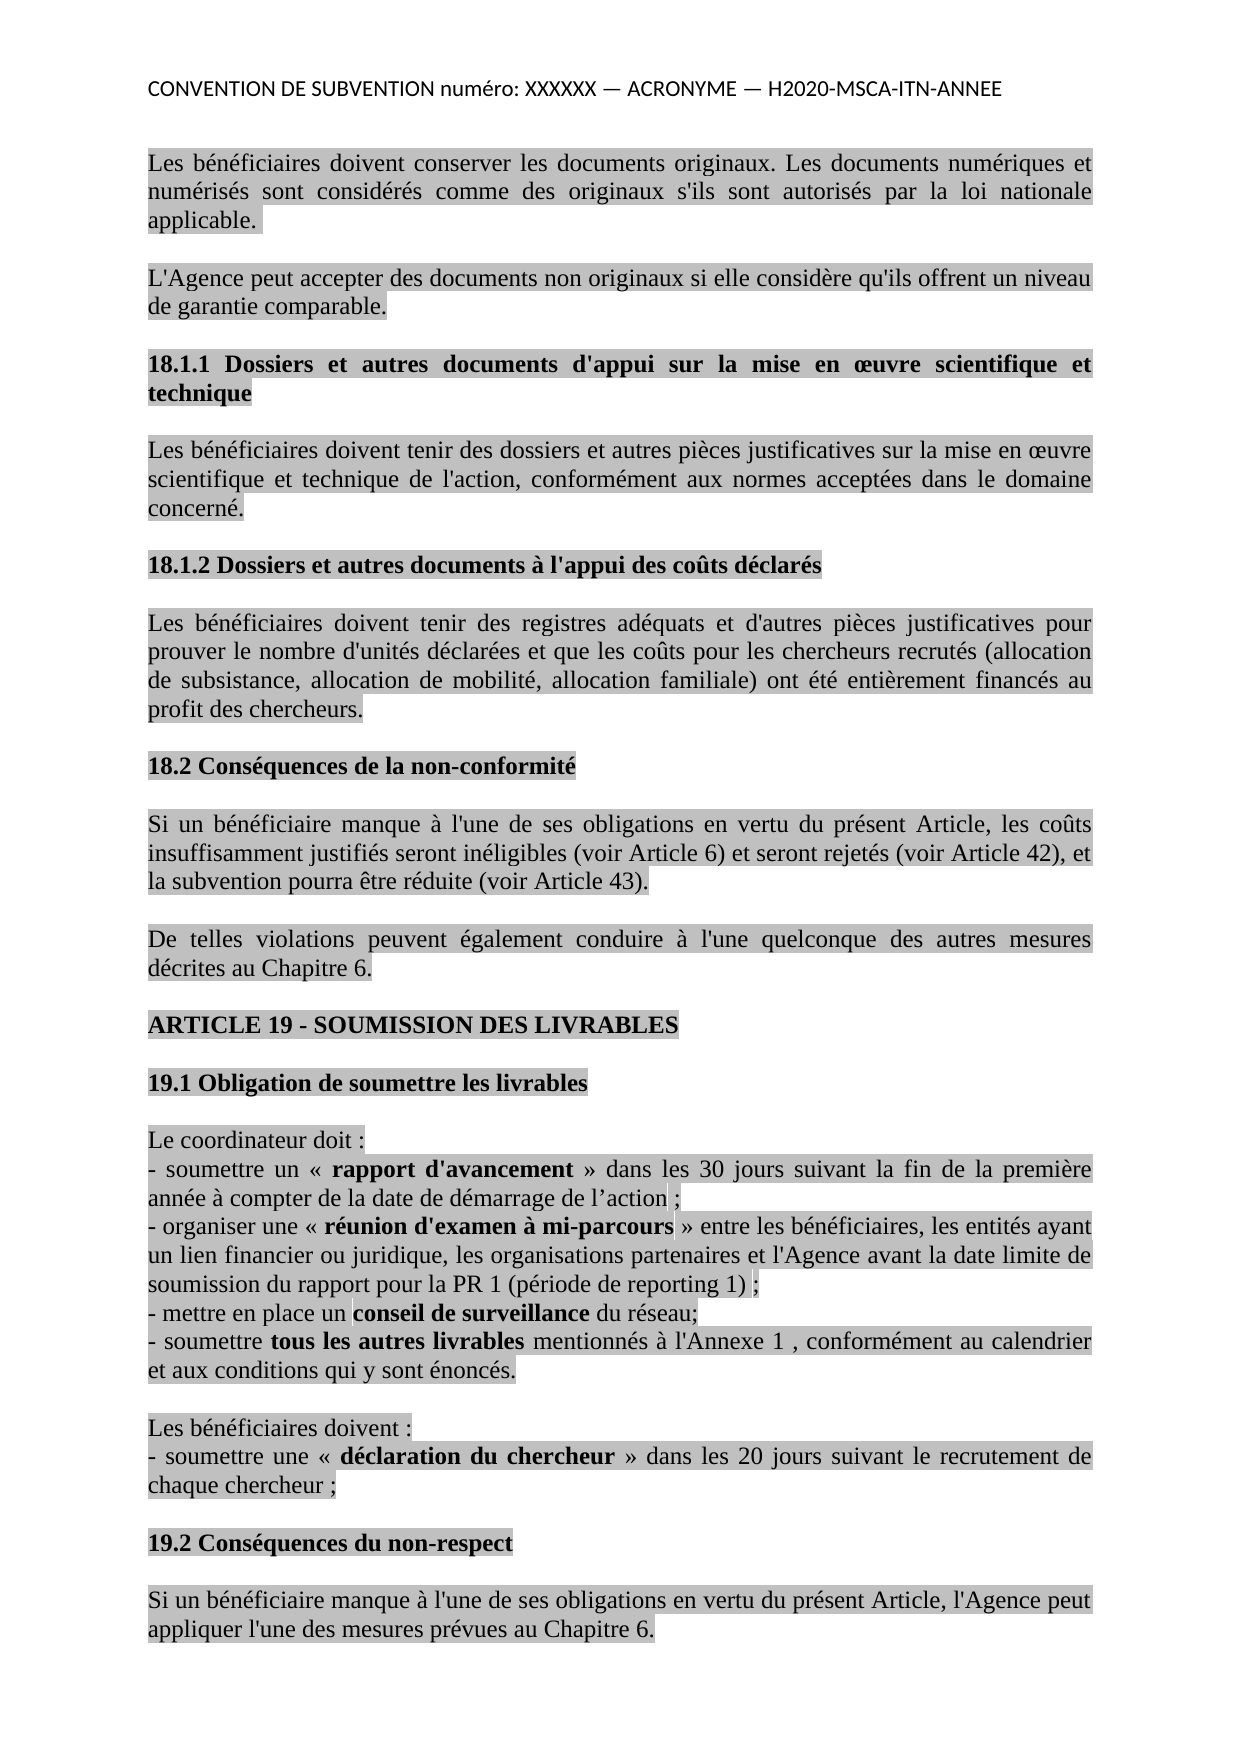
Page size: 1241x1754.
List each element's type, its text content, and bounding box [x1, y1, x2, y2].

list De telles violations peuvent également conduire à l'une quelconque des autres mesures décrites au Chapitre 6. [148, 924, 1093, 981]
list Les bénéficiaires doivent conserver les documents originaux. Les documents numériques et numérisés sont considérés comme des originaux s'ils sont autorisés par la loi nationale applicable. [148, 148, 1093, 234]
list ARTICLE 19 - SOUMISSION DES LIVRABLES [148, 1010, 1093, 1039]
list L'Agence peut accepter des documents non originaux si elle considère qu'ils offrent un niveau de garantie comparable. [148, 263, 1093, 320]
list 18.1.1 Dossiers et autres documents d'appui sur la mise en œuvre scientifique et technique [148, 349, 1093, 406]
list - organiser une « réunion d'examen à mi-parcours » entre les bénéficiaires, les entités ayant un lien financier ou juridique, les organisations partenaires et l'Agence avant la date limite de soumission du rapport pour la PR 1 (période de reporting 1) ; [148, 1211, 1093, 1298]
list - soumettre un « rapport d'avancement » dans les 30 jours suivant la fin de la première année à compter de la date de démarrage de l’action ; [148, 1154, 1093, 1211]
list Les bénéficiaires doivent tenir des dossiers et autres pièces justificatives sur la mise en œuvre scientifique et technique de l'action, conformément aux normes acceptées dans le domaine concerné. [148, 435, 1093, 521]
list 18.1.2 Dossiers et autres documents à l'appui des coûts déclarés [148, 550, 1093, 579]
list - soumettre tous les autres livrables mentionnés à l'Annexe 1 , conformément au calendrier et aux conditions qui y sont énoncés. [148, 1326, 1093, 1384]
list - soumettre une « déclaration du chercheur » dans les 20 jours suivant le recrutement de chaque chercheur ; [148, 1441, 1093, 1499]
list 19.1 Obligation de soumettre les livrables [148, 1068, 1093, 1096]
list - mettre en place un conseil de surveillance du réseau; [148, 1298, 1093, 1326]
list Le coordinateur doit : [148, 1125, 1093, 1154]
list 18.2 Conséquences de la non-conformité [148, 751, 1093, 780]
list Si un bénéficiaire manque à l'une de ses obligations en vertu du présent Article, les coûts insuffisamment justifiés seront inéligibles (voir Article 6) et seront rejetés (voir Article 42), et la subvention pourra être réduite (voir Article 43). [148, 809, 1093, 895]
list Les bénéficiaires doivent : [148, 1413, 1093, 1441]
list Les bénéficiaires doivent tenir des registres adéquats et d'autres pièces justificatives pour prouver le nombre d'unités déclarées et que les coûts pour les chercheurs recrutés (allocation de subsistance, allocation de mobilité, allocation familiale) ont été entièrement financés au profit des chercheurs. [148, 608, 1093, 723]
list Si un bénéficiaire manque à l'une de ses obligations en vertu du présent Article, l'Agence peut appliquer l'une des mesures prévues au Chapitre 6. [148, 1585, 1093, 1643]
list 19.2 Conséquences du non-respect [148, 1528, 1093, 1556]
